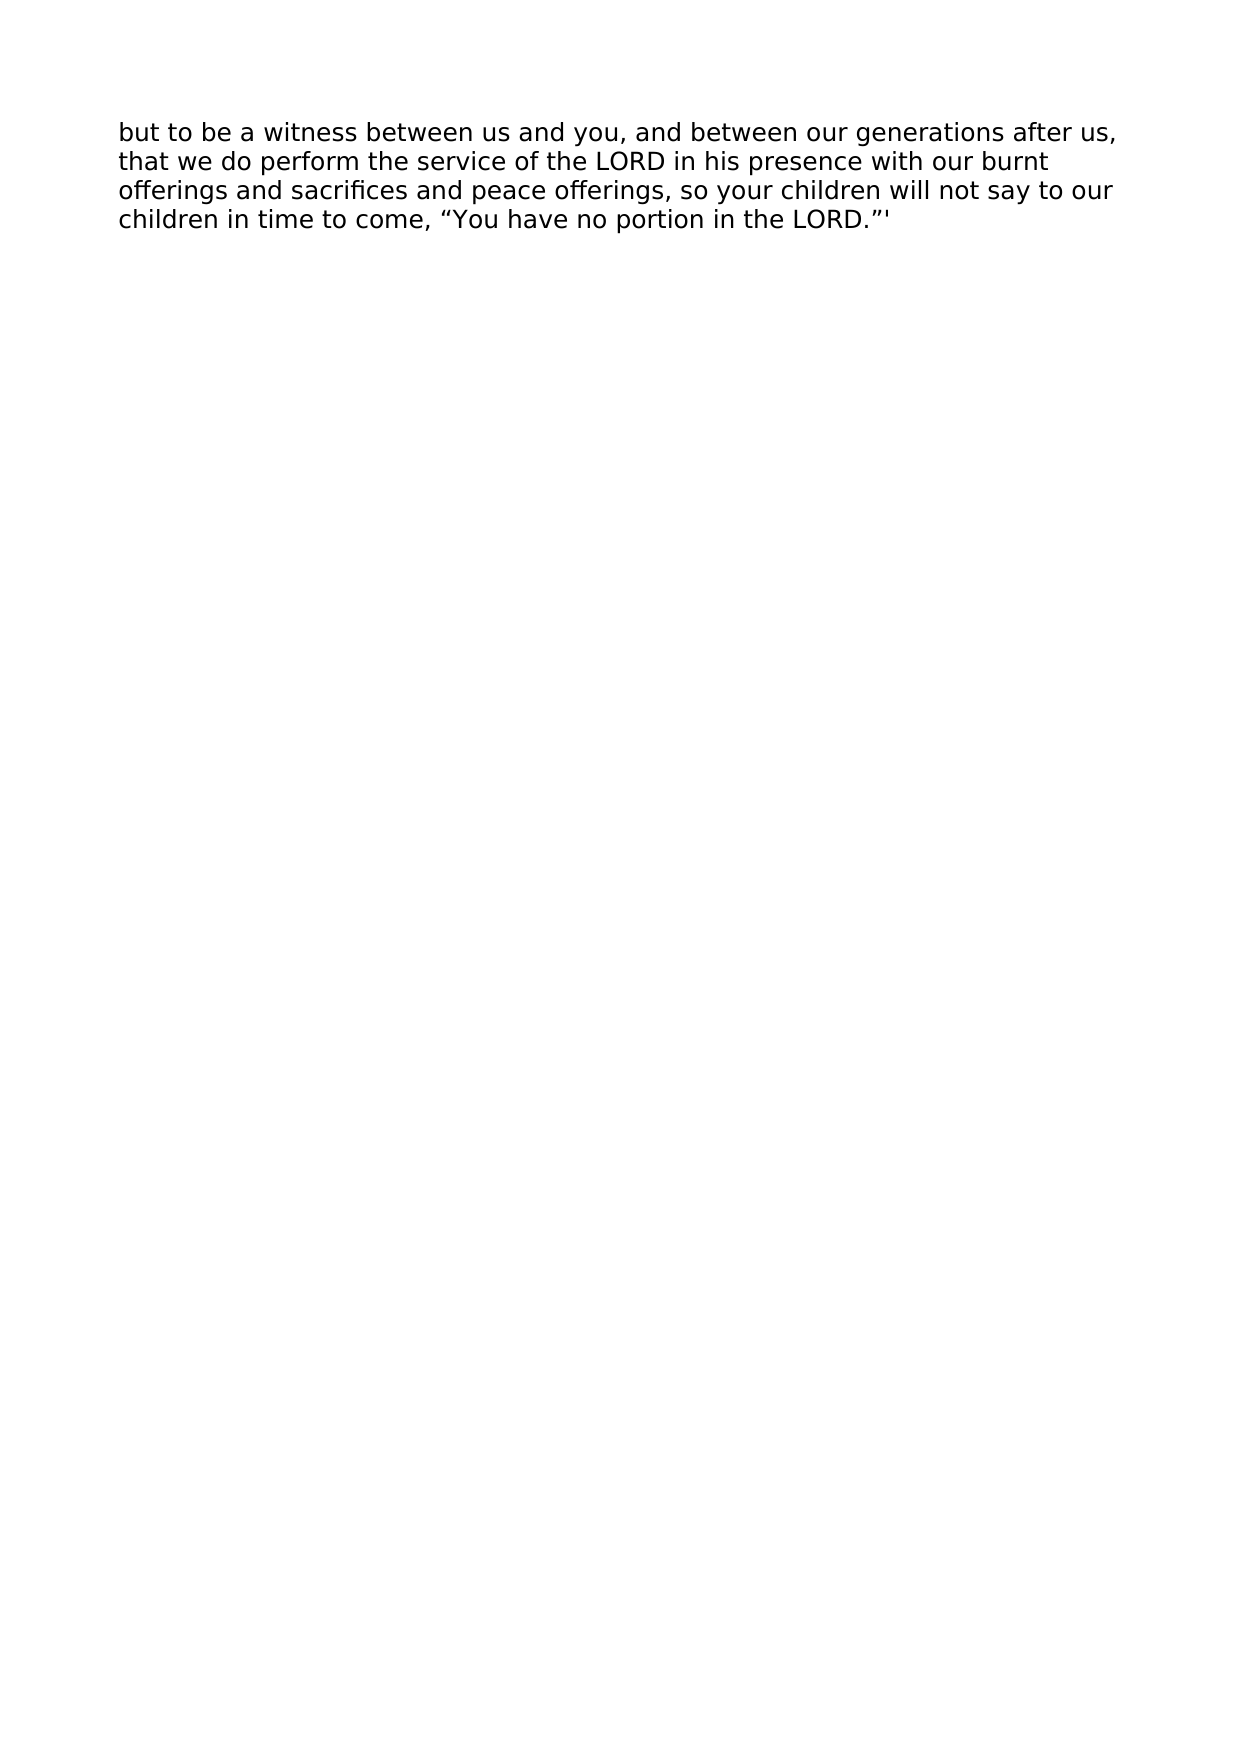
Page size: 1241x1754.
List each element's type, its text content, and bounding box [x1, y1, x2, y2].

text but to be a witness between us and you, and between our generations after us, that we do perform the service of the LORD in his presence with our burnt offerings and sacrifices and peace offerings, so your children will not say to our children in time to come, “You have no portion in the LORD.”' [118, 118, 1122, 235]
